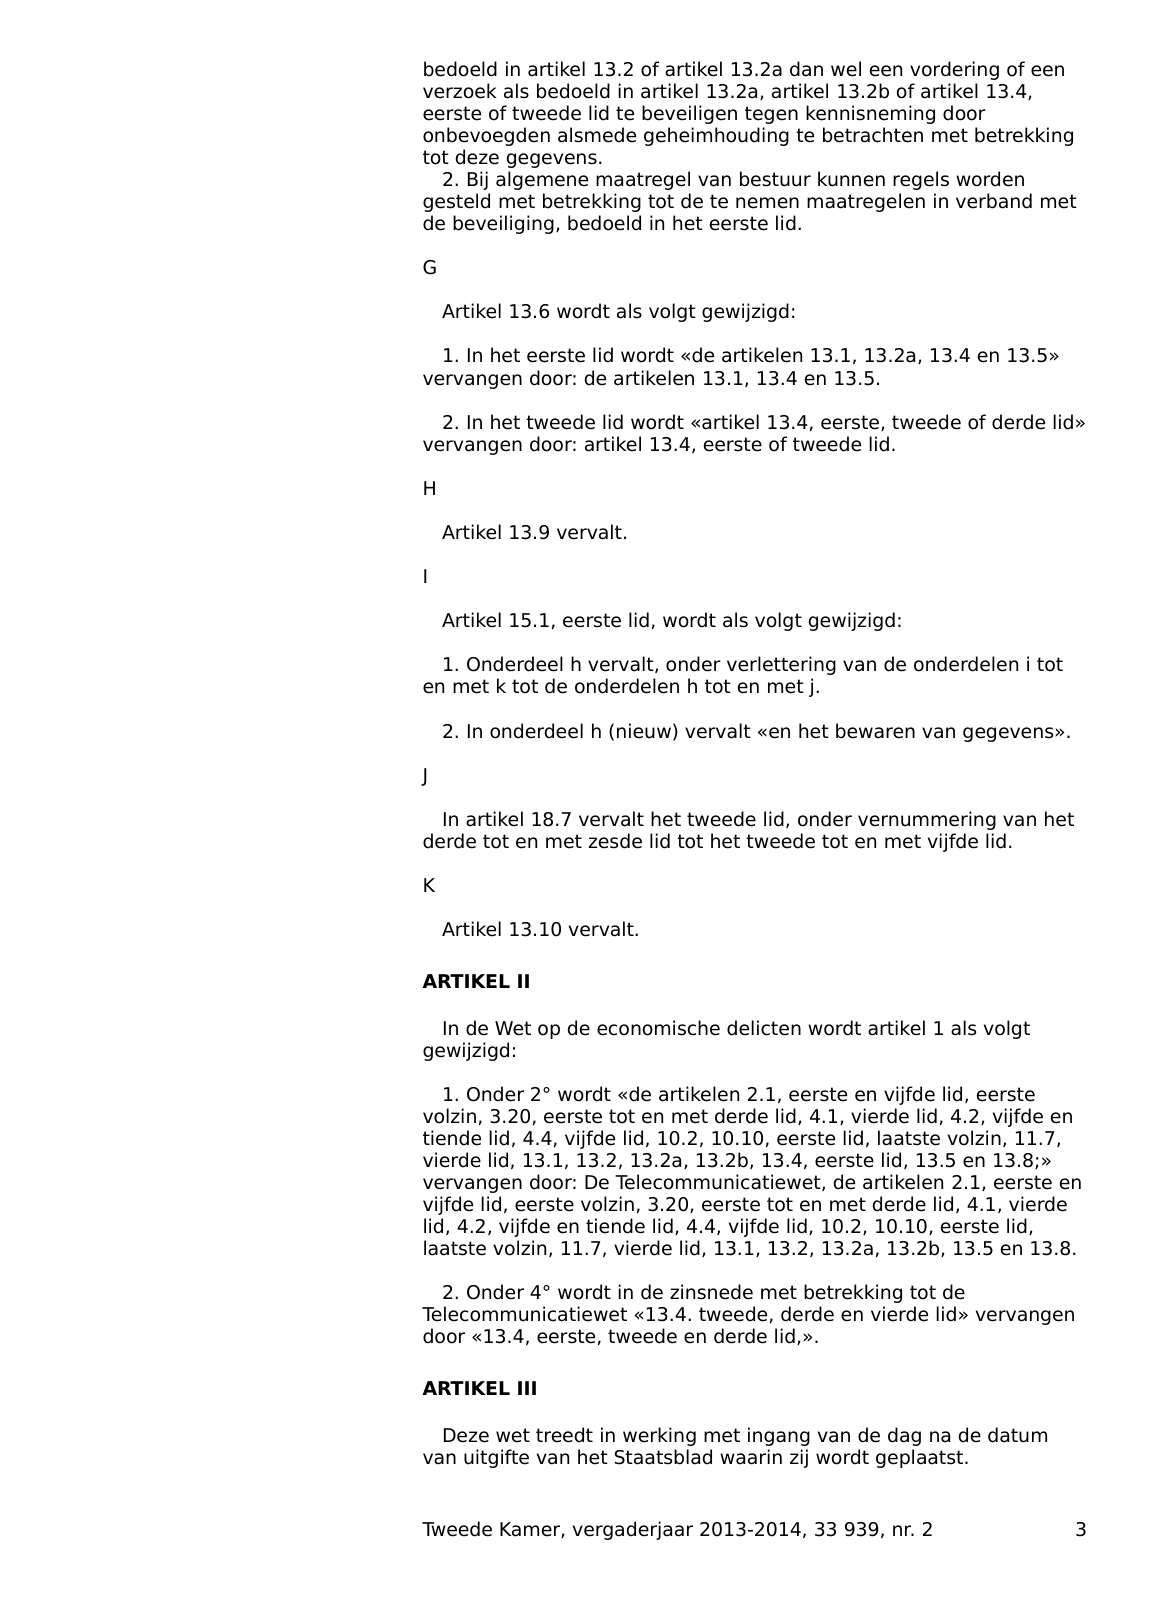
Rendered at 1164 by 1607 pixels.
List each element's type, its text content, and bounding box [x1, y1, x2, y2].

text In de Wet op de economische delicten wordt artikel 1 als volgt gewijzigd: [422, 1018, 1087, 1062]
text I [422, 566, 1087, 588]
text 1. Onderdeel h vervalt, onder verlettering van de onderdelen i tot en met k tot de onderdelen h tot en met j. [422, 654, 1087, 698]
text bedoeld in artikel 13.2 of artikel 13.2a dan wel een vordering of een verzoek als bedoeld in artikel 13.2a, artikel 13.2b of artikel 13.4, eerste of tweede lid te beveiligen tegen kennisneming door onbevoegden alsmede geheimhouding te betrachten met betrekking tot deze gegevens. [422, 59, 1087, 169]
text Artikel 15.1, eerste lid, wordt als volgt gewijzigd: [422, 610, 1087, 632]
subtitle ARTIKEL II [422, 971, 1087, 993]
subtitle ARTIKEL III [422, 1378, 1087, 1400]
text 2. In onderdeel h (nieuw) vervalt «en het bewaren van gegevens». [422, 721, 1087, 742]
text 2. Bij algemene maatregel van bestuur kunnen regels worden gesteld met betrekking tot de te nemen maatregelen in verband met de beveiliging, bedoeld in het eerste lid. [422, 169, 1087, 235]
text Deze wet treedt in werking met ingang van de dag na de datum van uitgifte van het Staatsblad waarin zij wordt geplaatst. [422, 1425, 1087, 1469]
text H [422, 478, 1087, 500]
text G [422, 257, 1087, 279]
text Artikel 13.10 vervalt. [422, 919, 1087, 941]
text In artikel 18.7 vervalt het tweede lid, onder vernummering van het derde tot en met zesde lid tot het tweede tot en met vijfde lid. [422, 809, 1087, 853]
text 1. In het eerste lid wordt «de artikelen 13.1, 13.2a, 13.4 en 13.5» vervangen door: de artikelen 13.1, 13.4 en 13.5. [422, 345, 1087, 389]
text J [422, 765, 1087, 787]
text 2. In het tweede lid wordt «artikel 13.4, eerste, tweede of derde lid» vervangen door: artikel 13.4, eerste of tweede lid. [422, 412, 1087, 456]
text K [422, 875, 1087, 897]
text 2. Onder 4° wordt in de zinsnede met betrekking tot de Telecommunicatiewet «13.4. tweede, derde en vierde lid» vervangen door «13.4, eerste, tweede en derde lid,». [422, 1282, 1087, 1348]
text 1. Onder 2° wordt «de artikelen 2.1, eerste en vijfde lid, eerste volzin, 3.20, eerste tot en met derde lid, 4.1, vierde lid, 4.2, vijfde en tiende lid, 4.4, vijfde lid, 10.2, 10.10, eerste lid, laatste volzin, 11.7, vierde lid, 13.1, 13.2, 13.2a, 13.2b, 13.4, eerste lid, 13.5 en 13.8;» vervangen door: De Telecommunicatiewet, de artikelen 2.1, eerste en vijfde lid, eerste volzin, 3.20, eerste tot en met derde lid, 4.1, vierde lid, 4.2, vijfde en tiende lid, 4.4, vijfde lid, 10.2, 10.10, eerste lid, laatste volzin, 11.7, vierde lid, 13.1, 13.2, 13.2a, 13.2b, 13.5 en 13.8. [422, 1084, 1087, 1260]
text Artikel 13.9 vervalt. [422, 522, 1087, 544]
text Artikel 13.6 wordt als volgt gewijzigd: [422, 301, 1087, 323]
